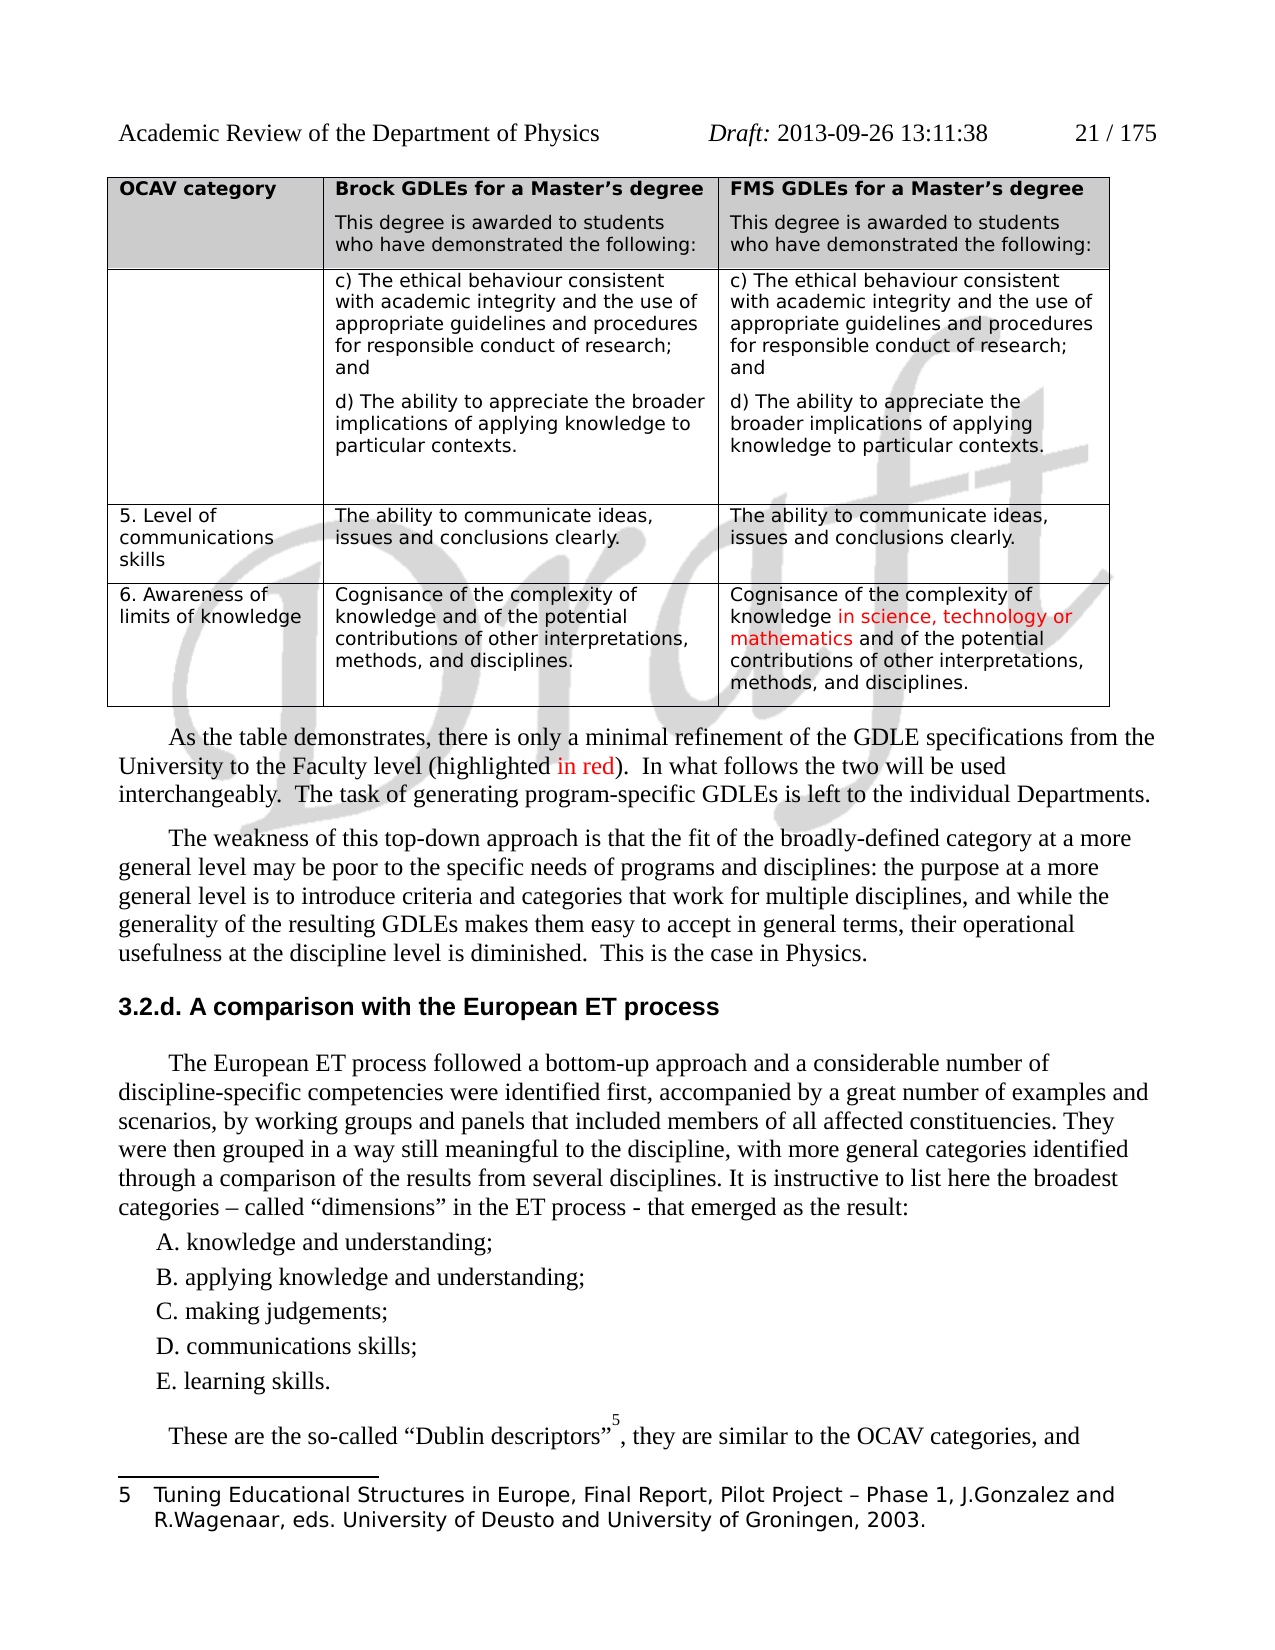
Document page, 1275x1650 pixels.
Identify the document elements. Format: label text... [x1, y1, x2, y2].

text The weakness of this top-down approach is that the fit of the broadly-defined category at a more general level may be poor to the specific needs of programs and disciplines: the purpose at a more general level is to introduce criteria and categories that work for multiple disciplines, and while the generality of the resulting GDLEs makes them easy to accept in general terms, their operational usefulness at the discipline level is diminished. This is the case in Physics. [118, 823, 1157, 967]
text Tuning Educational Structures in Europe, Final Report, Pilot Project – Phase 1, J.Gonzalez and R.Wagenaar, eds. University of Deusto and University of Groningen, 2003. [118, 1483, 1157, 1532]
table_cell [108, 270, 323, 504]
picture [118, 808, 1157, 823]
table_cell 5. Level of communications skills [108, 505, 323, 583]
table_cell c) The ethical behaviour consistent with academic integrity and the use of appropriate guidelines and procedures for responsible conduct of research; and d) The ability to appreciate the broader implications of applying knowledge to particular contexts. [719, 270, 1109, 504]
table_cell Cognisance of the complexity of knowledge and of the potential contributions of other interpretations, methods, and disciplines. [324, 584, 718, 706]
list applying knowledge and understanding; [156, 1262, 1157, 1290]
picture [118, 1221, 1157, 1410]
text These are the so-called “Dublin descriptors”, they are similar to the OCAV categories, and [118, 1410, 1157, 1450]
picture [118, 118, 1157, 722]
table_cell The ability to communicate ideas, issues and conclusions clearly. [719, 505, 1109, 583]
table_header OCAV category [108, 178, 323, 268]
table_cell The ability to communicate ideas, issues and conclusions clearly. [324, 505, 718, 583]
picture [118, 1021, 1157, 1048]
list making judgements; [156, 1296, 1157, 1325]
text As the table demonstrates, there is only a minimal refinement of the GDLE specifications from the University to the Faculty level (highlighted in red). In what follows the two will be used interchangeably. The task of generating program-specific GDLEs is left to the individual Departments. [118, 722, 1157, 808]
text The European ET process followed a bottom-up approach and a considerable number of discipline-specific competencies were identified first, accompanied by a great number of examples and scenarios, by working groups and panels that included members of all affected constituencies. They were then grouped in a way still meaningful to the discipline, with more general categories identified through a comparison of the results from several disciplines. It is instructive to list here the broadest categories – called “dimensions” in the ET process - that emerged as the result: [118, 1048, 1157, 1221]
picture [118, 967, 1157, 992]
table_cell 6. Awareness of limits of knowledge [108, 584, 323, 706]
table_header FMS GDLEs for a Master’s degree This degree is awarded to students who have demonstrated the following: [719, 178, 1109, 268]
table_header Brock GDLEs for a Master’s degree This degree is awarded to students who have demonstrated the following: [324, 178, 718, 268]
table_cell Cognisance of the complexity of knowledge in science, technology or mathematics and of the potential contributions of other interpretations, methods, and disciplines. [719, 584, 1109, 706]
picture [118, 1450, 1157, 1483]
list knowledge and understanding; [156, 1227, 1157, 1256]
list learning skills. [156, 1366, 1157, 1395]
table_cell c) The ethical behaviour consistent with academic integrity and the use of appropriate guidelines and procedures for responsible conduct of research; and d) The ability to appreciate the broader implications of applying knowledge to particular contexts. [324, 270, 718, 504]
subtitle A comparison with the European ET process [118, 992, 1157, 1021]
list communications skills; [156, 1331, 1157, 1360]
